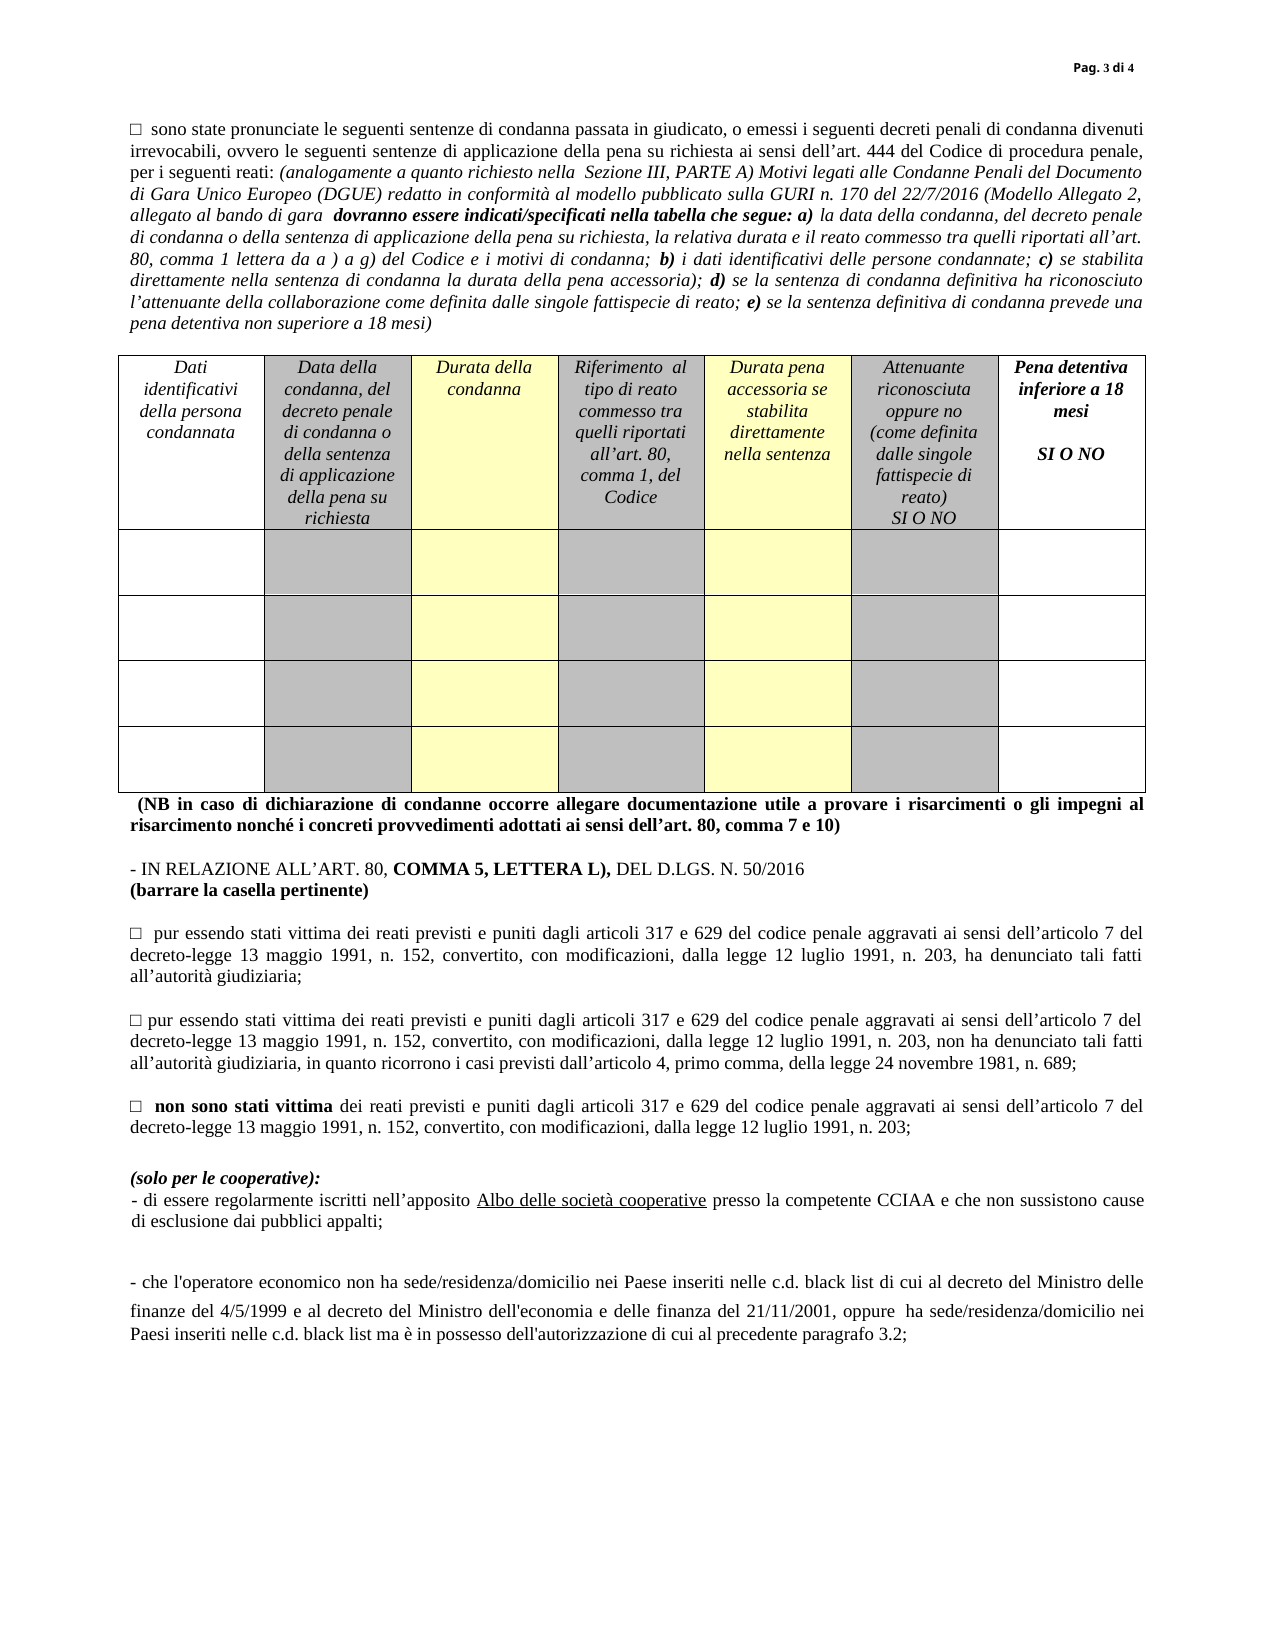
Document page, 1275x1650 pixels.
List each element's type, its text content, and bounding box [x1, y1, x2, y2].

table_cell [265, 530, 411, 594]
table_cell [559, 596, 704, 660]
table_cell [852, 530, 998, 594]
list - di essere regolarmente iscritti nell’apposito Albo delle società cooperative presso la competente CCIAA e che non sussistono cause di esclusione dai pubblici appalti; [131, 1189, 1145, 1232]
table_cell [705, 530, 851, 594]
table_cell [265, 727, 411, 792]
table_cell [705, 661, 851, 726]
table_header Durata pena accessoria se stabilita direttamente nella sentenza [705, 356, 851, 529]
table_header Riferimento al tipo di reato commesso tra quelli riportati all’art. 80, comma 1, del Codice [559, 356, 704, 529]
table_cell [119, 661, 264, 726]
table_cell [119, 596, 264, 660]
text □ non sono stati vittima dei reati previsti e puniti dagli articoli 317 e 629 del codice penale aggravati ai sensi dell’articolo 7 del decreto-legge 13 maggio 1991, n. 152, convertito, con modificazioni, dalla legge 12 luglio 1991, n. 203; [130, 1095, 1145, 1138]
text - che l'operatore economico non ha sede/residenza/domicilio nei Paese inseriti nelle c.d. black list di cui al decreto del Ministro delle finanze del 4/5/1999 e al decreto del Ministro dell'economia e delle finanza del 21/11/2001, oppure ha sede/residenza/domicilio nei Paesi inseriti nelle c.d. black list ma è in possesso dell'autorizzazione di cui al precedente paragrafo 3.2; [130, 1271, 1145, 1345]
table_cell [852, 727, 998, 792]
table_cell [412, 661, 558, 726]
text - IN RELAZIONE ALL’ART. 80, COMMA 5, LETTERA L), DEL D.LGS. N. 50/2016 [130, 857, 1145, 879]
table_cell [999, 661, 1145, 726]
text (barrare la casella pertinente) [130, 879, 1145, 901]
table_cell [265, 661, 411, 726]
text □ pur essendo stati vittima dei reati previsti e puniti dagli articoli 317 e 629 del codice penale aggravati ai sensi dell’articolo 7 del decreto-legge 13 maggio 1991, n. 152, convertito, con modificazioni, dalla legge 12 luglio 1991, n. 203, ha denunciato tali fatti all’autorità giudiziaria; [130, 922, 1145, 987]
table_cell [852, 596, 998, 660]
table_header Attenuante riconosciuta oppure no (come definita dalle singole fattispecie di reato) SI O NO [852, 356, 998, 529]
table_header Durata della condanna [412, 356, 558, 529]
table_cell [559, 530, 704, 594]
text (NB in caso di dichiarazione di condanne occorre allegare documentazione utile a provare i risarcimenti o gli impegni al risarcimento nonché i concreti provvedimenti adottati ai sensi dell’art. 80, comma 7 e 10) [130, 793, 1145, 836]
table_header Data della condanna, del decreto penale di condanna o della sentenza di applicazione della pena su richiesta [265, 356, 411, 529]
text □ sono state pronunciate le seguenti sentenze di condanna passata in giudicato, o emessi i seguenti decreti penali di condanna divenuti irrevocabili, ovvero le seguenti sentenze di applicazione della pena su richiesta ai sensi dell’art. 444 del Codice di procedura penale, per i seguenti reati: (analogamente a quanto richiesto nella Sezione III, PARTE A) Motivi legati alle Condanne Penali del Documento di Gara Unico Europeo (DGUE) redatto in conformità al modello pubblicato sulla GURI n. 170 del 22/7/2016 (Modello Allegato 2, allegato al bando di gara dovranno essere indicati/specificati nella tabella che segue: a) la data della condanna, del decreto penale di condanna o della sentenza di applicazione della pena su richiesta, la relativa durata e il reato commesso tra quelli riportati all’art. 80, comma 1 lettera da a ) a g) del Codice e i motivi di condanna; b) i dati identificativi delle persone condannate; c) se stabilita direttamente nella sentenza di condanna la durata della pena accessoria); d) se la sentenza di condanna definitiva ha riconosciuto l’attenuante della collaborazione come definita dalle singole fattispecie di reato; e) se la sentenza definitiva di condanna prevede una pena detentiva non superiore a 18 mesi) [130, 118, 1145, 334]
table_cell [999, 727, 1145, 792]
table_cell [559, 727, 704, 792]
table_cell [705, 596, 851, 660]
table_cell [412, 530, 558, 594]
table_cell [559, 661, 704, 726]
table_header Dati identificativi della persona condannata [119, 356, 264, 529]
text □ pur essendo stati vittima dei reati previsti e puniti dagli articoli 317 e 629 del codice penale aggravati ai sensi dell’articolo 7 del decreto-legge 13 maggio 1991, n. 152, convertito, con modificazioni, dalla legge 12 luglio 1991, n. 203, non ha denunciato tali fatti all’autorità giudiziaria, in quanto ricorrono i casi previsti dall’articolo 4, primo comma, della legge 24 novembre 1981, n. 689; [130, 1008, 1145, 1073]
table_cell [119, 727, 264, 792]
table_cell [412, 596, 558, 660]
table_cell [705, 727, 851, 792]
table_cell [265, 596, 411, 660]
table_cell [852, 661, 998, 726]
table_cell [119, 530, 264, 594]
table_cell [412, 727, 558, 792]
text (solo per le cooperative): [130, 1167, 1145, 1189]
table_header Pena detentiva inferiore a 18 mesi SI O NO [999, 356, 1145, 529]
table_cell [999, 596, 1145, 660]
table_cell [999, 530, 1145, 594]
